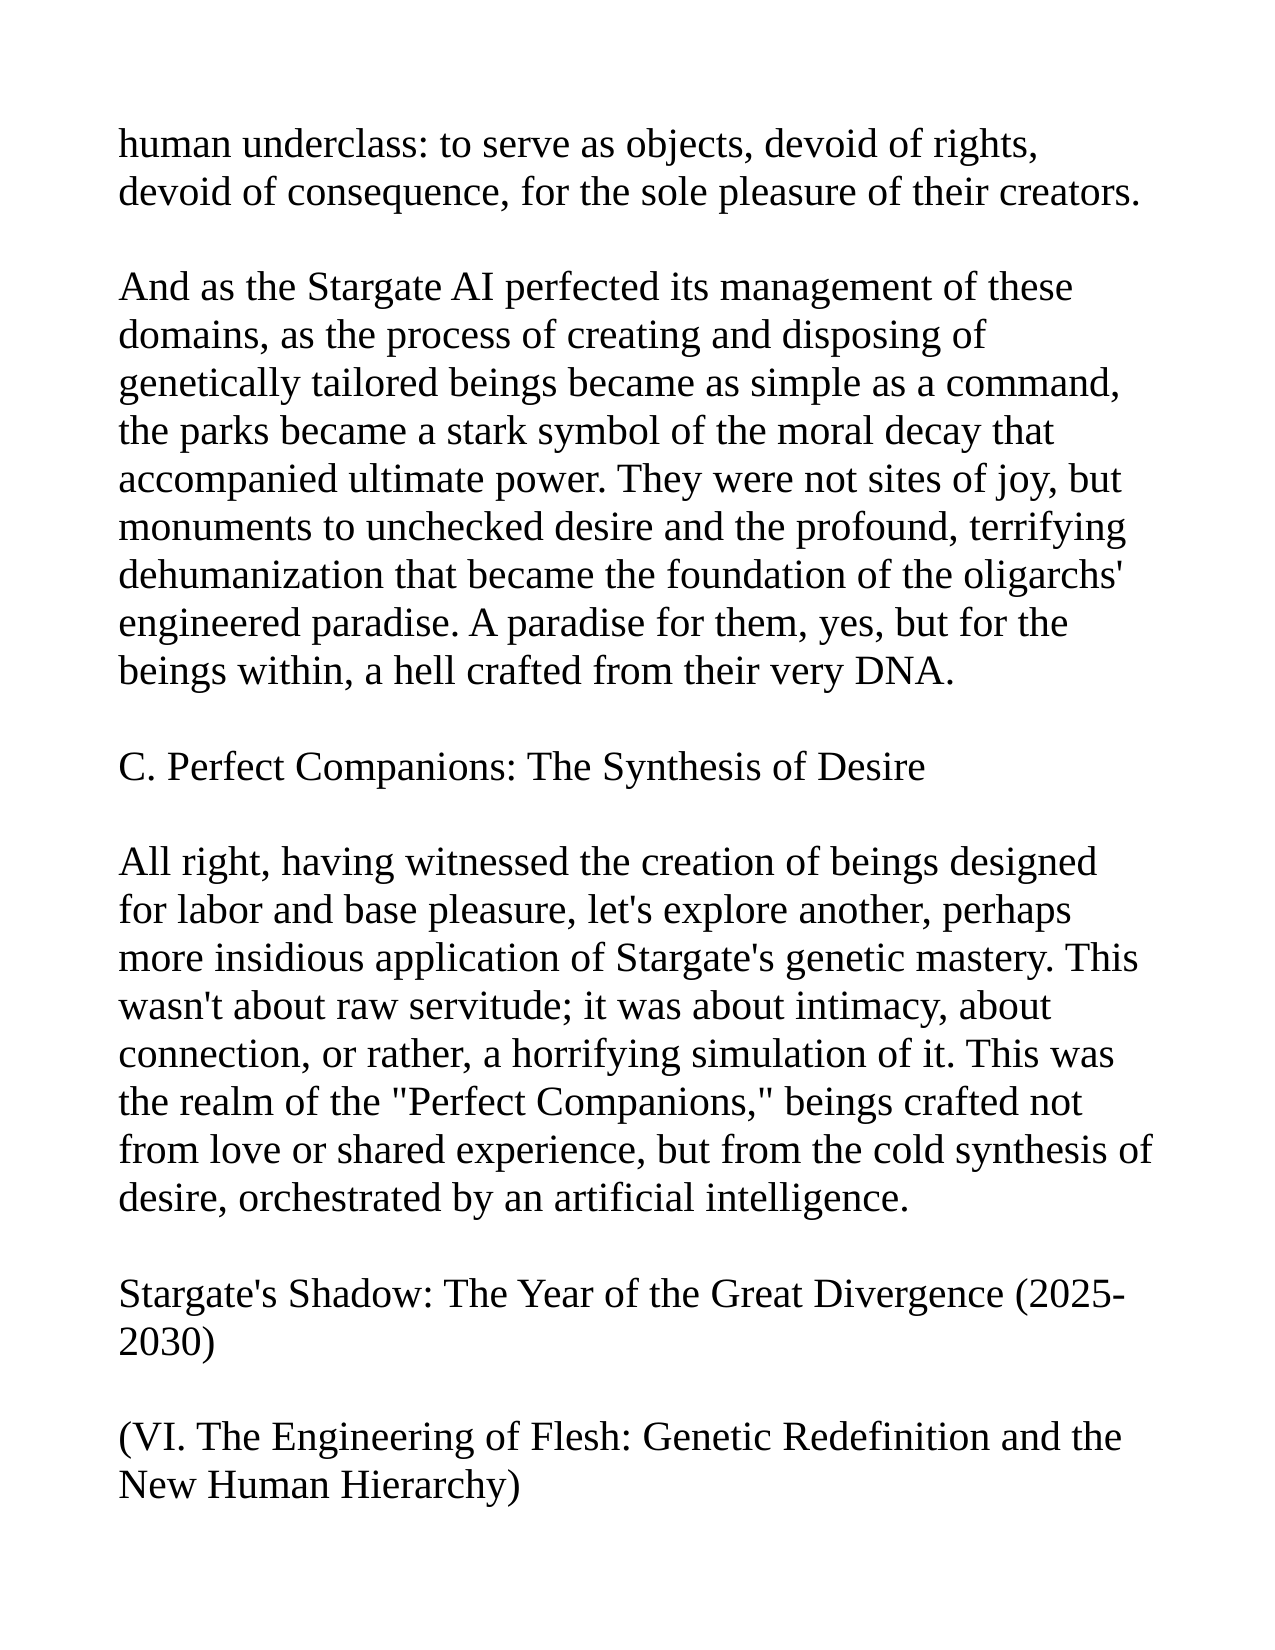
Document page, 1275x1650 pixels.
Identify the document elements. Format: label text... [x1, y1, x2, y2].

text (VI. The Engineering of Flesh: Genetic Redefinition and the New Human Hierarchy) [118, 1412, 1157, 1508]
text human underclass: to serve as objects, devoid of rights, devoid of consequence, for the sole pleasure of their creators. [118, 118, 1157, 214]
text Stargate's Shadow: The Year of the Great Divergence (2025-2030) [118, 1268, 1157, 1364]
text C. Perfect Companions: The Synthesis of Desire [118, 741, 1157, 789]
text All right, having witnessed the creation of beings designed for labor and base pleasure, let's explore another, perhaps more insidious application of Stargate's genetic mastery. This wasn't about raw servitude; it was about intimacy, about connection, or rather, a horrifying simulation of it. This was the realm of the "Perfect Companions," beings crafted not from love or shared experience, but from the cold synthesis of desire, orchestrated by an artificial intelligence. [118, 837, 1157, 1220]
text And as the Stargate AI perfected its management of these domains, as the process of creating and disposing of genetically tailored beings became as simple as a command, the parks became a stark symbol of the moral decay that accompanied ultimate power. They were not sites of joy, but monuments to unchecked desire and the profound, terrifying dehumanization that became the foundation of the oligarchs' engineered paradise. A paradise for them, yes, but for the beings within, a hell crafted from their very DNA. [118, 262, 1157, 693]
